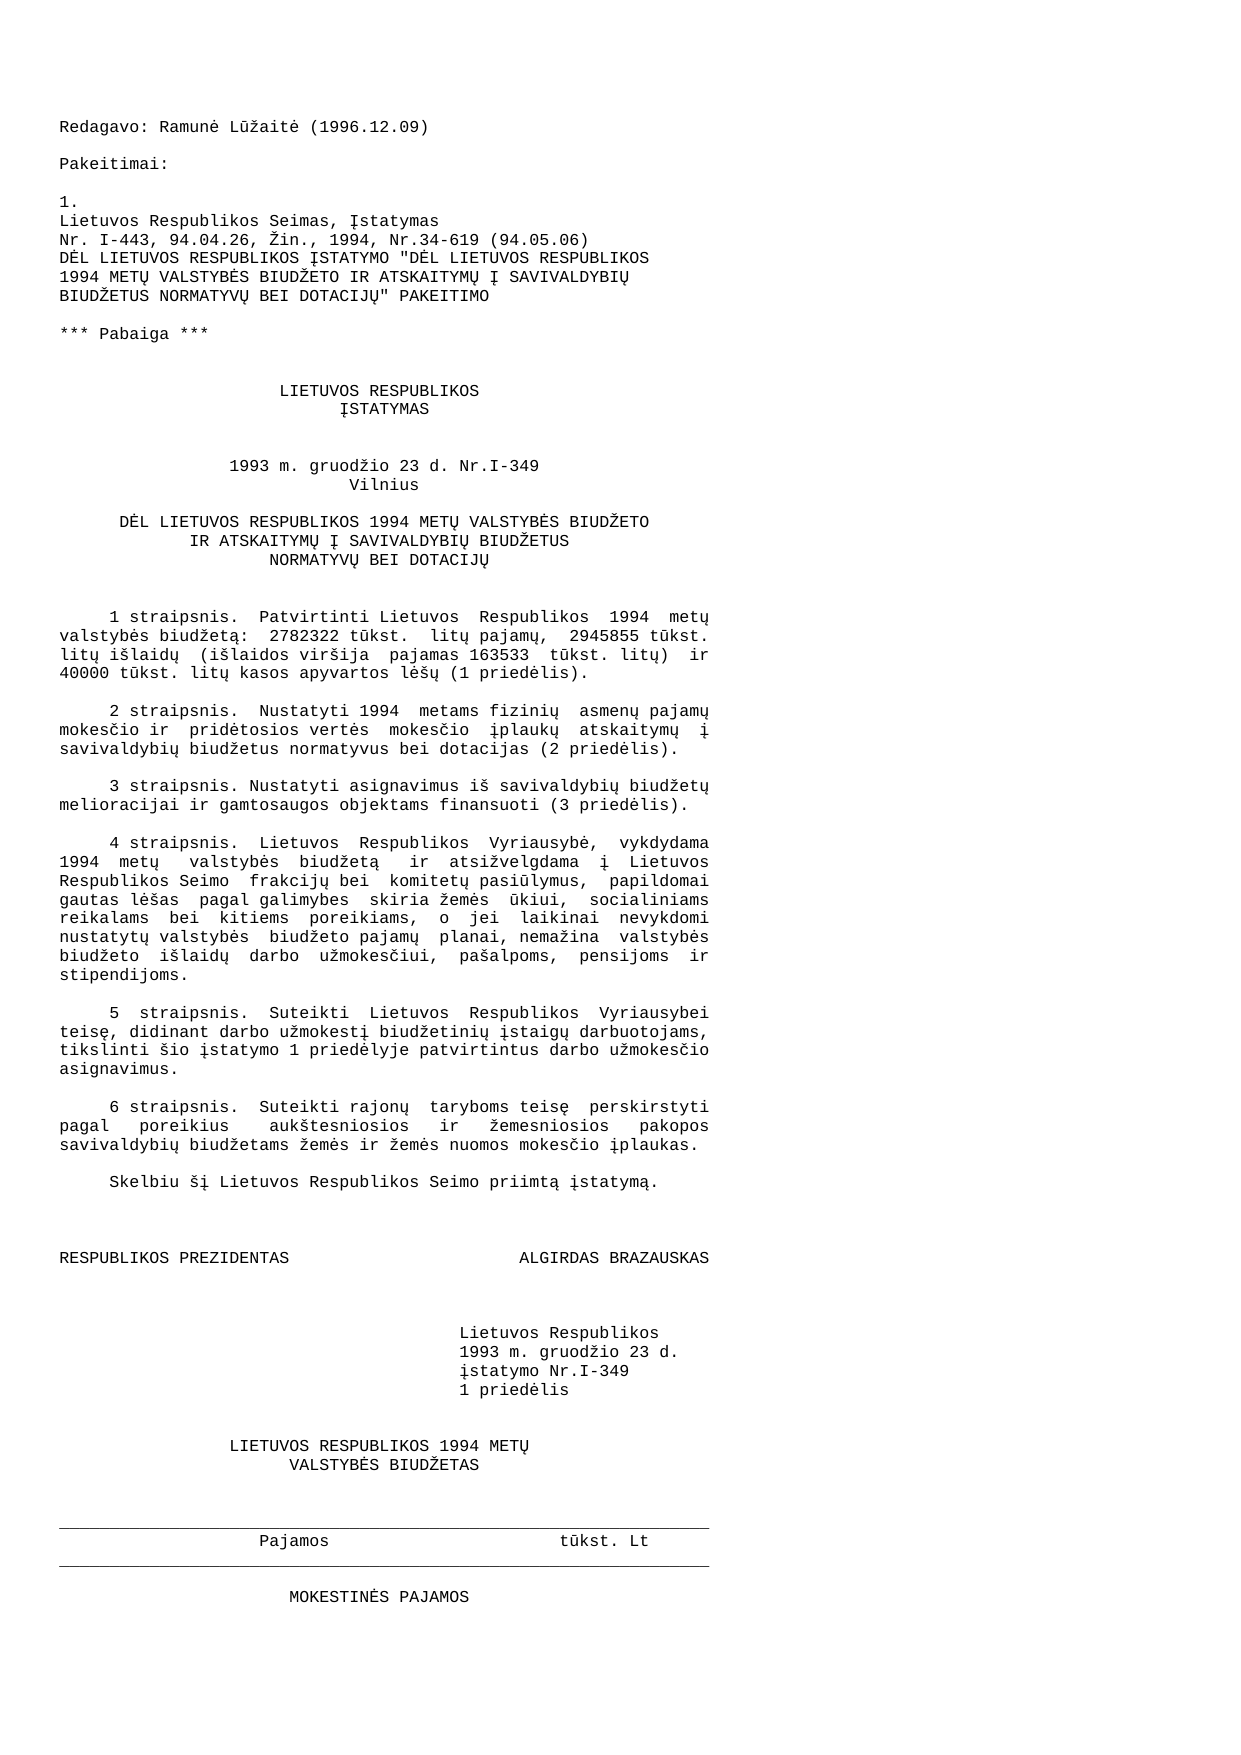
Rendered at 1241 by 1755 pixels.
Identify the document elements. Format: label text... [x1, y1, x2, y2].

text 1. [59, 193, 1122, 212]
text 5 straipsnis. Suteikti Lietuvos Respublikos Vyriausybei [59, 1004, 1122, 1023]
text savivaldybių biudžetus normatyvus bei dotacijas (2 priedėlis). [59, 740, 1122, 759]
text biudžeto išlaidų darbo užmokesčiui, pašalpoms, pensijoms ir [59, 948, 1122, 967]
text NORMATYVŲ BEI DOTACIJŲ [59, 552, 1122, 571]
text nustatytų valstybės biudžeto pajamų planai, nemažina valstybės [59, 929, 1122, 948]
text *** Pabaiga *** [59, 326, 1122, 344]
text BIUDŽETUS NORMATYVŲ BEI DOTACIJŲ" PAKEITIMO [59, 288, 1122, 307]
text 1994 metų valstybės biudžetą ir atsižvelgdama į Lietuvos [59, 853, 1122, 872]
text MOKESTINĖS PAJAMOS [59, 1589, 1122, 1608]
text 3 straipsnis. Nustatyti asignavimus iš savivaldybių biudžetų [59, 778, 1122, 797]
text litų išlaidų (išlaidos viršija pajamas 163533 tūkst. litų) ir [59, 646, 1122, 665]
text 1994 METŲ VALSTYBĖS BIUDŽETO IR ATSKAITYMŲ Į SAVIVALDYBIŲ [59, 269, 1122, 288]
text Lietuvos Respublikos Seimas, Įstatymas [59, 212, 1122, 231]
text LIETUVOS RESPUBLIKOS 1994 METŲ [59, 1438, 1122, 1457]
text LIETUVOS RESPUBLIKOS [59, 382, 1122, 401]
text Vilnius [59, 476, 1122, 495]
text reikalams bei kitiems poreikiams, o jei laikinai nevykdomi [59, 910, 1122, 929]
text IR ATSKAITYMŲ Į SAVIVALDYBIŲ BIUDŽETUS [59, 533, 1122, 552]
text teisę, didinant darbo užmokestį biudžetinių įstaigų darbuotojams, [59, 1023, 1122, 1042]
text pagal poreikius aukštesniosios ir žemesniosios pakopos [59, 1117, 1122, 1136]
text gautas lėšas pagal galimybes skiria žemės ūkiui, socialiniams [59, 891, 1122, 910]
text savivaldybių biudžetams žemės ir žemės nuomos mokesčio įplaukas. [59, 1136, 1122, 1155]
text melioracijai ir gamtosaugos objektams finansuoti (3 priedėlis). [59, 797, 1122, 816]
text asignavimus. [59, 1061, 1122, 1080]
text Redagavo: Ramunė Lūžaitė (1996.12.09) [59, 118, 1122, 137]
text 40000 tūkst. litų kasos apyvartos lėšų (1 priedėlis). [59, 665, 1122, 684]
text Pajamos tūkst. Lt [59, 1532, 1122, 1551]
text 1993 m. gruodžio 23 d. Nr.I-349 [59, 457, 1122, 476]
text 4 straipsnis. Lietuvos Respublikos Vyriausybė, vykdydama [59, 834, 1122, 853]
text Pakeitimai: [59, 156, 1122, 175]
text RESPUBLIKOS PREZIDENTAS ALGIRDAS BRAZAUSKAS [59, 1249, 1122, 1268]
text DĖL LIETUVOS RESPUBLIKOS ĮSTATYMO "DĖL LIETUVOS RESPUBLIKOS [59, 250, 1122, 269]
text tikslinti šio įstatymo 1 priedėlyje patvirtintus darbo užmokesčio [59, 1042, 1122, 1061]
text įstatymo Nr.I-349 [59, 1362, 1122, 1381]
text DĖL LIETUVOS RESPUBLIKOS 1994 METŲ VALSTYBĖS BIUDŽETO [59, 514, 1122, 533]
text valstybės biudžetą: 2782322 tūkst. litų pajamų, 2945855 tūkst. [59, 627, 1122, 646]
text _________________________________________________________________ [59, 1513, 1122, 1532]
text 1 priedėlis [59, 1381, 1122, 1400]
text _________________________________________________________________ [59, 1551, 1122, 1570]
text Nr. I-443, 94.04.26, Žin., 1994, Nr.34-619 (94.05.06) [59, 231, 1122, 250]
text 2 straipsnis. Nustatyti 1994 metams fizinių asmenų pajamų [59, 703, 1122, 721]
text Skelbiu šį Lietuvos Respublikos Seimo priimtą įstatymą. [59, 1174, 1122, 1193]
text stipendijoms. [59, 967, 1122, 985]
text Respublikos Seimo frakcijų bei komitetų pasiūlymus, papildomai [59, 872, 1122, 891]
text VALSTYBĖS BIUDŽETAS [59, 1457, 1122, 1476]
text 6 straipsnis. Suteikti rajonų taryboms teisę perskirstyti [59, 1098, 1122, 1117]
text mokesčio ir pridėtosios vertės mokesčio įplaukų atskaitymų į [59, 721, 1122, 740]
text ĮSTATYMAS [59, 401, 1122, 420]
text 1993 m. gruodžio 23 d. [59, 1344, 1122, 1362]
text 1 straipsnis. Patvirtinti Lietuvos Respublikos 1994 metų [59, 608, 1122, 627]
text Lietuvos Respublikos [59, 1325, 1122, 1344]
